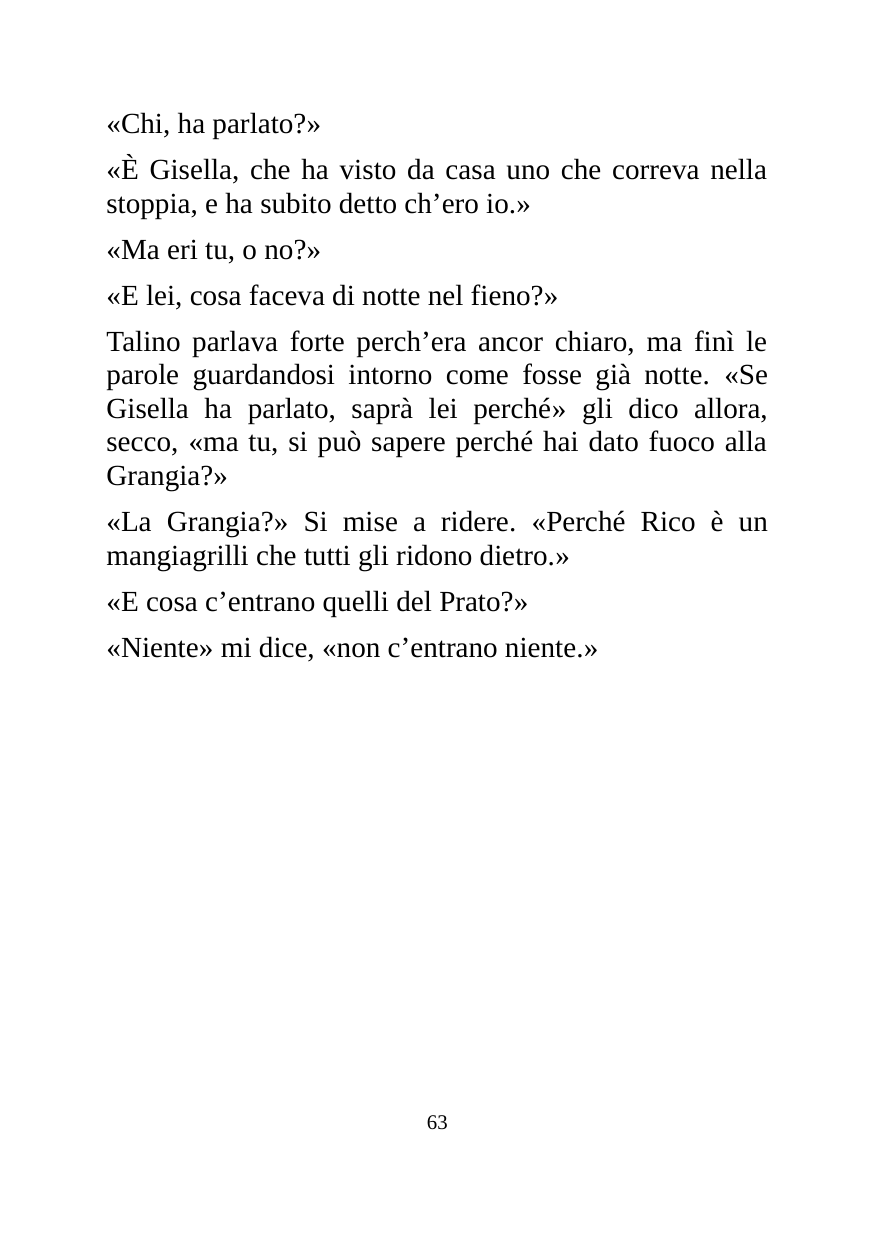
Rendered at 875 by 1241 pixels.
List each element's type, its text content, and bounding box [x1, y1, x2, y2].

text «Ma eri tu, o no?» [106, 232, 768, 265]
text «E lei, cosa faceva di notte nel fieno?» [106, 278, 768, 311]
text «Chi, ha parlato?» [106, 106, 768, 140]
text «È Gisella, che ha visto da casa uno che correva nella stoppia, e ha subito detto ch’ero io.» [106, 152, 768, 219]
text «La Grangia?» Si mise a ridere. «Perché Rico è un mangiagrilli che tutti gli ridono dietro.» [106, 504, 768, 571]
text «E cosa c’entrano quelli del Prato?» [106, 584, 768, 617]
text Talino parlava forte perch’era ancor chiaro, ma finì le parole guardandosi intorno come fosse già notte. «Se Gisella ha parlato, saprà lei perché» gli dico allora, secco, «ma tu, si può sapere perché hai dato fuoco alla Grangia?» [106, 324, 768, 492]
text «Niente» mi dice, «non c’entrano niente.» [106, 630, 768, 663]
